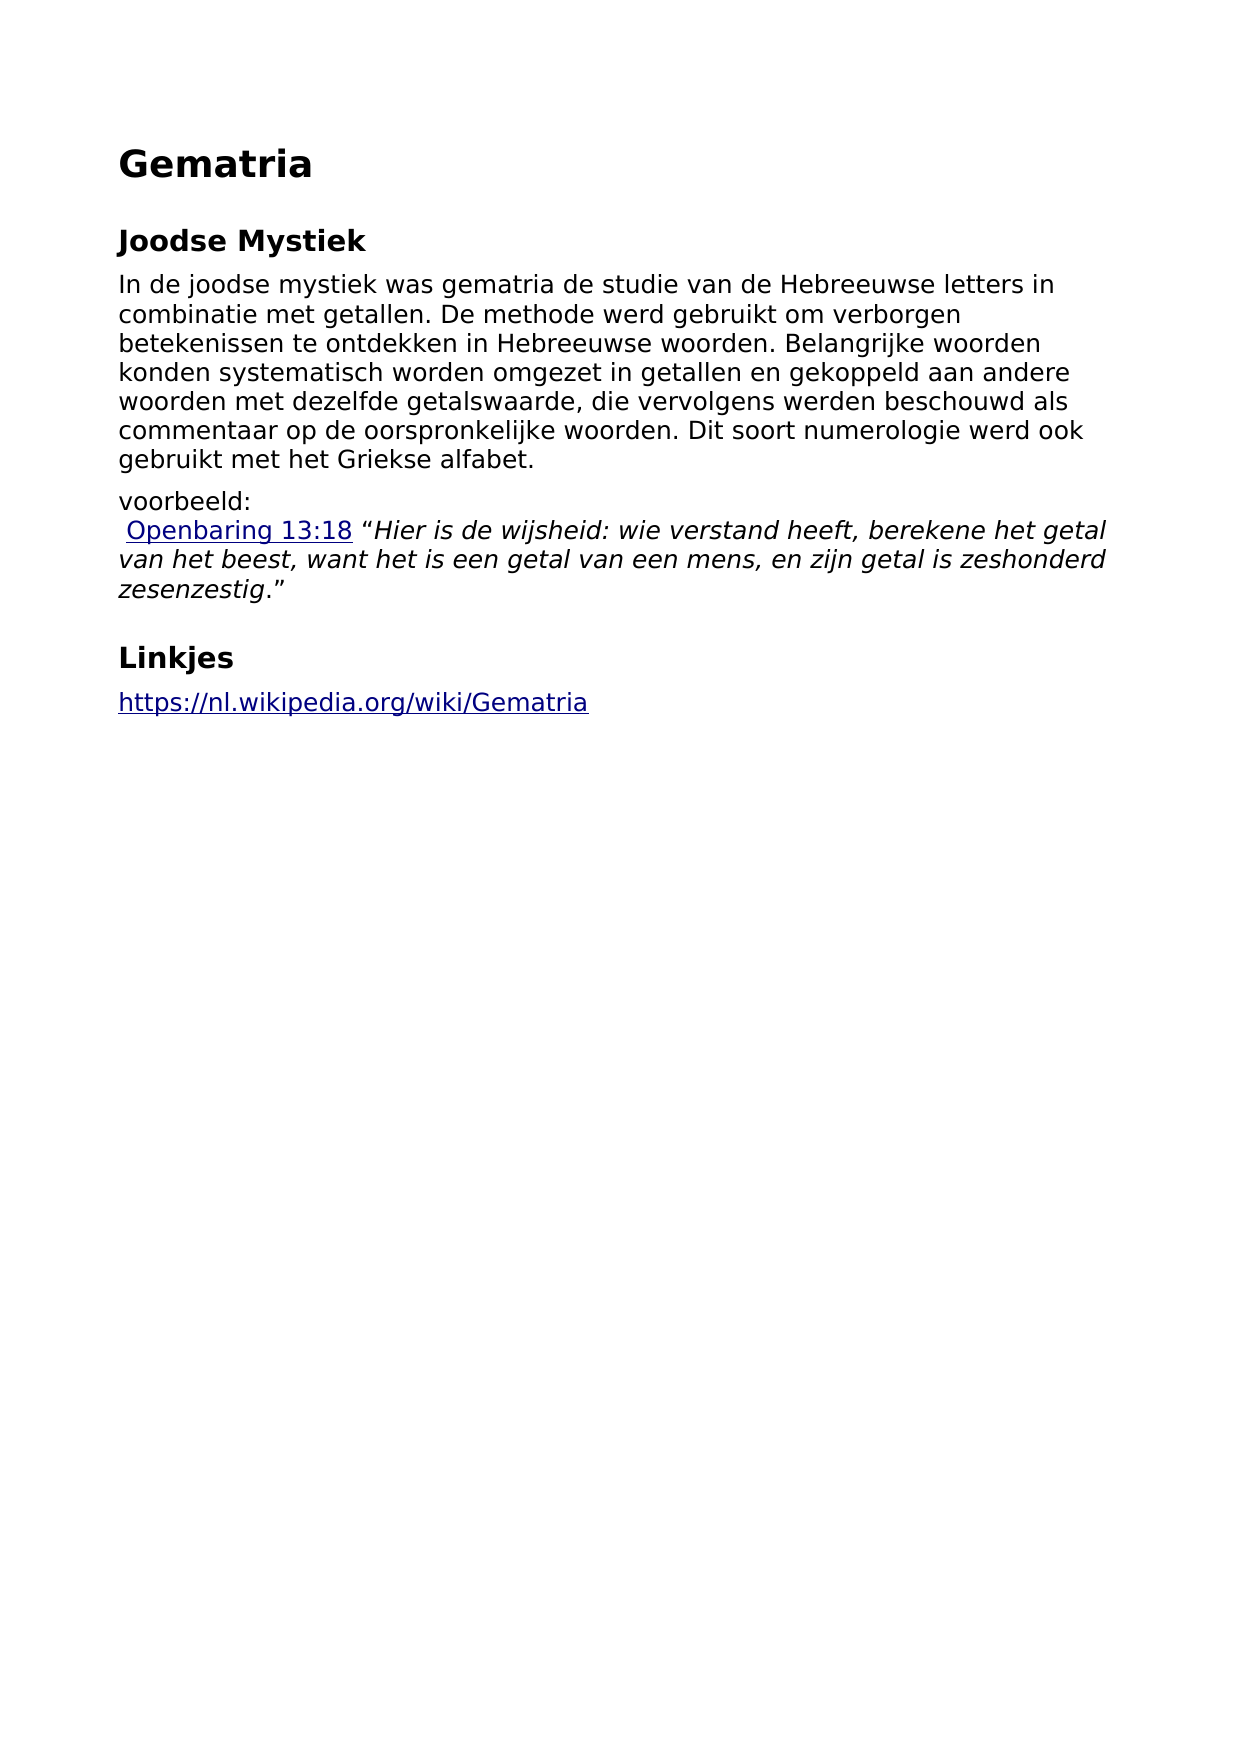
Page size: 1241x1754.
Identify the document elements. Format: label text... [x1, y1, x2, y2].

subtitle Linkjes [118, 642, 1122, 676]
text In de joodse mystiek was gematria de studie van de Hebreeuwse letters in combinatie met getallen. De methode werd gebruikt om verborgen betekenissen te ontdekken in Hebreeuwse woorden. Belangrijke woorden konden systematisch worden omgezet in getallen en gekoppeld aan andere woorden met dezelfde getalswaarde, die vervolgens werden beschouwd als commentaar op de oorspronkelijke woorden. Dit soort numerologie werd ook gebruikt met het Griekse alfabet. [118, 271, 1122, 475]
text https://nl.wikipedia.org/wiki/Gematria [118, 688, 1122, 717]
text voorbeeld: Openbaring 13:18 “Hier is de wijsheid: wie verstand heeft, berekene het getal van het beest, want het is een getal van een mens, en zijn getal is zeshonderd zesenzestig.” [118, 487, 1122, 604]
subtitle Gematria [118, 143, 1122, 187]
subtitle Joodse Mystiek [118, 224, 1122, 258]
